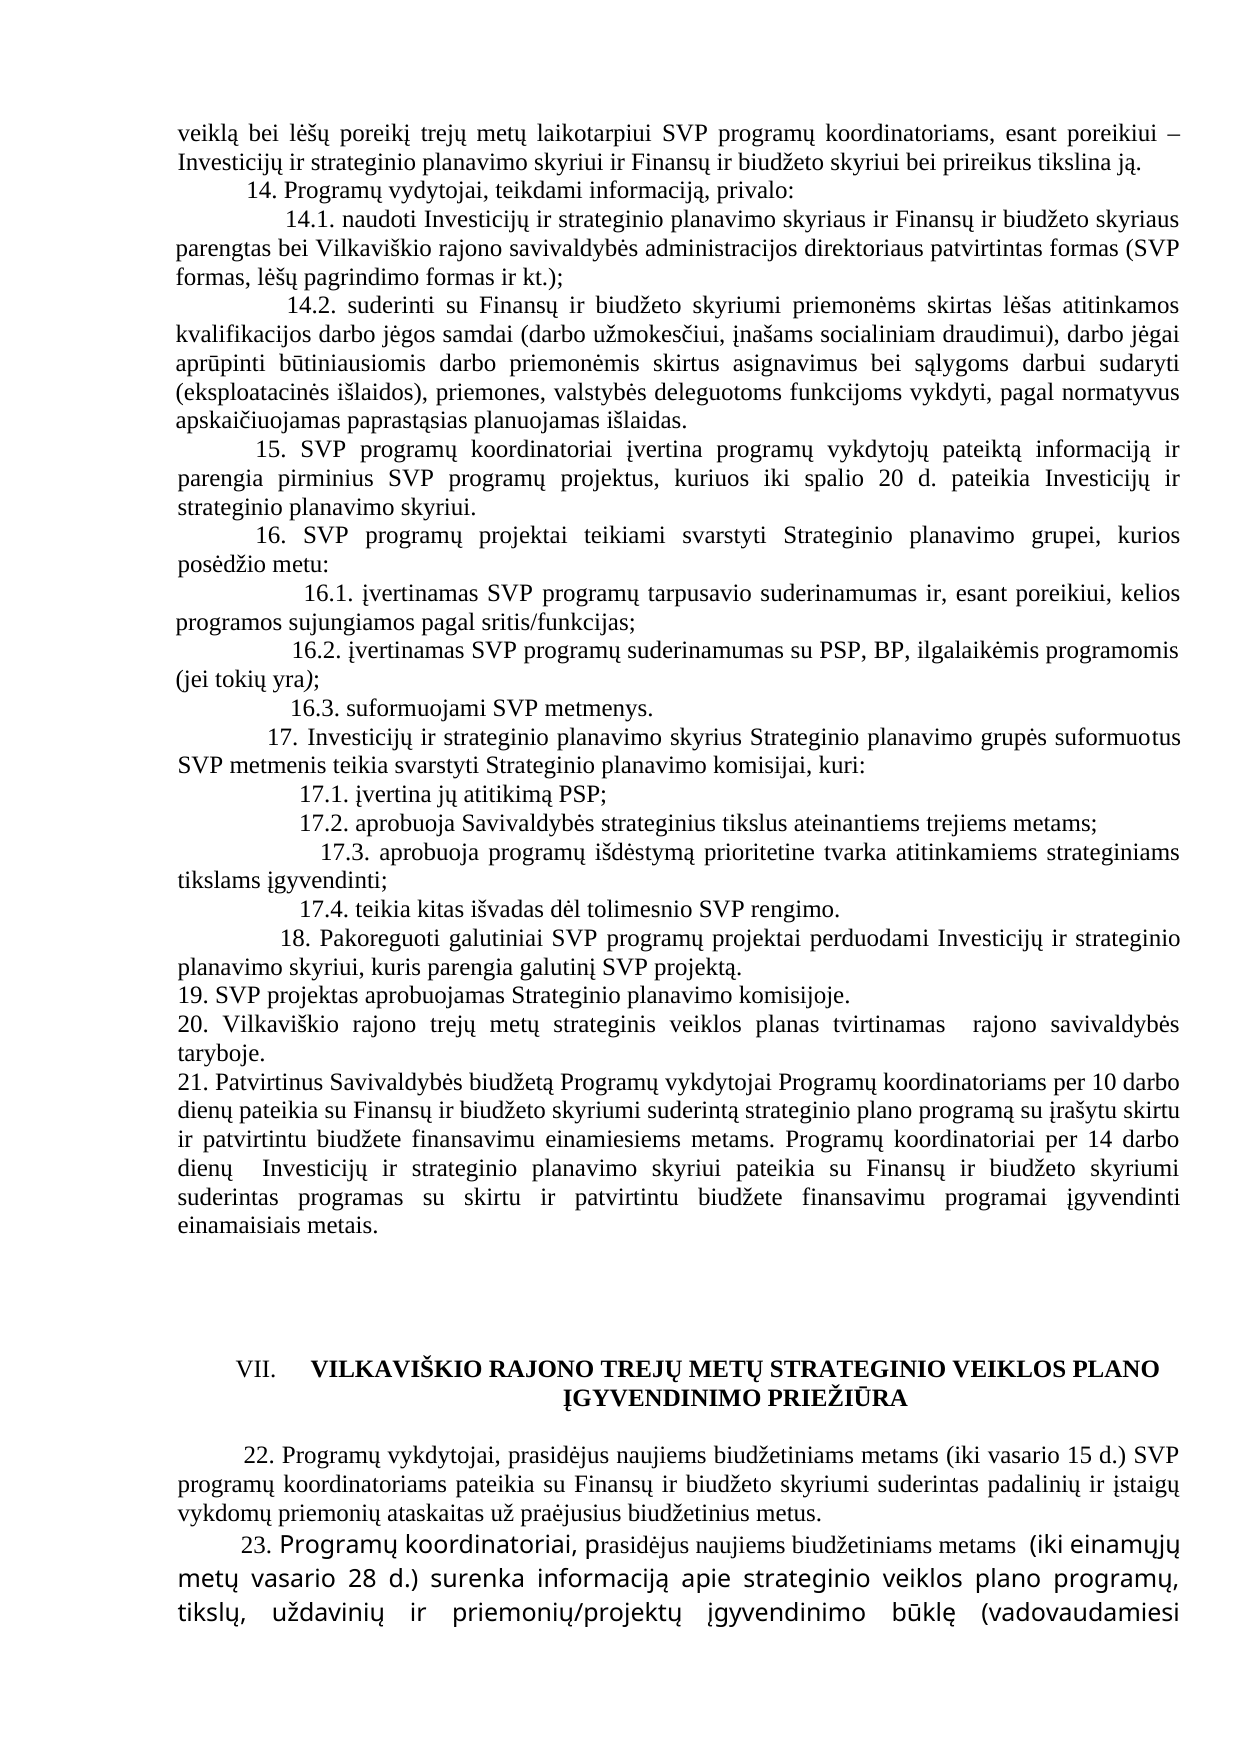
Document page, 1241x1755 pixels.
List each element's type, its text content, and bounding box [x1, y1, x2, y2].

text 16.2. įvertinamas SVP programų suderinamumas su PSP, BP, ilgalaikėmis programomis (jei tokių yra); [175, 636, 1181, 693]
text 14.2. suderinti su Finansų ir biudžeto skyriumi priemonėms skirtas lėšas atitinkamos kvalifikacijos darbo jėgos samdai (darbo užmokesčiui, įnašams socialiniam draudimui), darbo jėgai aprūpinti būtiniausiomis darbo priemonėmis skirtus asignavimus bei sąlygoms darbui sudaryti (eksploatacinės išlaidos), priemones, valstybės deleguotoms funkcijoms vykdyti, pagal normatyvus apskaičiuojamas paprastąsias planuojamas išlaidas. [175, 291, 1181, 434]
text 17. Investicijų ir strateginio planavimo skyrius Strateginio planavimo grupės suformuotus SVP metmenis teikia svarstyti Strateginio planavimo komisijai, kuri: [177, 722, 1181, 779]
text 16. SVP programų projektai teikiami svarstyti Strateginio planavimo grupei, kurios posėdžio metu: [177, 521, 1181, 578]
text 15. SVP programų koordinatoriai įvertina programų vykdytojų pateiktą informaciją ir parengia pirminius SVP programų projektus, kuriuos iki spalio 20 d. pateikia Investicijų ir strateginio planavimo skyriui. [177, 434, 1181, 521]
text veiklą bei lėšų poreikį trejų metų laikotarpiui SVP programų koordinatoriams, esant poreikiui – Investicijų ir strateginio planavimo skyriui ir Finansų ir biudžeto skyriui bei prireikus tikslina ją. [177, 118, 1181, 176]
text 20. Vilkaviškio rajono trejų metų strateginis veiklos planas tvirtinamas rajono savivaldybės taryboje. [177, 1009, 1181, 1067]
list VILKAVIŠKIO RAJONO TREJŲ METŲ STRATEGINIO VEIKLOS PLANO ĮGYVENDINIMo PRIEŽIŪRA [215, 1354, 1181, 1412]
text 16.1. įvertinamas SVP programų tarpusavio suderinamumas ir, esant poreikiui, kelios programos sujungiamos pagal sritis/funkcijas; [175, 578, 1181, 636]
text 19. SVP projektas aprobuojamas Strateginio planavimo komisijoje. [177, 981, 1181, 1009]
text 17.4. teikia kitas išvadas dėl tolimesnio SVP rengimo. [177, 894, 1181, 923]
text 18. Pakoreguoti galutiniai SVP programų projektai perduodami Investicijų ir strateginio planavimo skyriui, kuris parengia galutinį SVP projektą. [177, 923, 1181, 981]
text 14. Programų vydytojai, teikdami informaciją, privalo: [177, 176, 1181, 204]
text 23. Programų koordinatoriai, prasidėjus naujiems biudžetiniams metams (iki einamųjų metų vasario 28 d.) surenka informaciją apie strateginio veiklos plano programų, tikslų, uždavinių ir priemonių/projektų įgyvendinimo būklę (vadovaudamiesi [177, 1527, 1181, 1629]
text 17.3. aprobuoja programų išdėstymą prioritetine tvarka atitinkamiems strateginiams tikslams įgyvendinti; [177, 837, 1181, 894]
text 17.1. įvertina jų atitikimą PSP; [177, 779, 1181, 808]
text 14.1. naudoti Investicijų ir strateginio planavimo skyriaus ir Finansų ir biudžeto skyriaus parengtas bei Vilkaviškio rajono savivaldybės administracijos direktoriaus patvirtintas formas (SVP formas, lėšų pagrindimo formas ir kt.); [175, 204, 1181, 291]
text 17.2. aprobuoja Savivaldybės strateginius tikslus ateinantiems trejiems metams; [177, 808, 1181, 837]
text 22. Programų vykdytojai, prasidėjus naujiems biudžetiniams metams (iki vasario 15 d.) SVP programų koordinatoriams pateikia su Finansų ir biudžeto skyriumi suderintas padalinių ir įstaigų vykdomų priemonių ataskaitas už praėjusius biudžetinius metus. [177, 1441, 1181, 1527]
text 21. Patvirtinus Savivaldybės biudžetą Programų vykdytojai Programų koordinatoriams per 10 darbo dienų pateikia su Finansų ir biudžeto skyriumi suderintą strateginio plano programą su įrašytu skirtu ir patvirtintu biudžete finansavimu einamiesiems metams. Programų koordinatoriai per 14 darbo dienų Investicijų ir strateginio planavimo skyriui pateikia su Finansų ir biudžeto skyriumi suderintas programas su skirtu ir patvirtintu biudžete finansavimu programai įgyvendinti einamaisiais metais. [177, 1067, 1181, 1239]
text 16.3. suformuojami SVP metmenys. [175, 693, 1181, 722]
